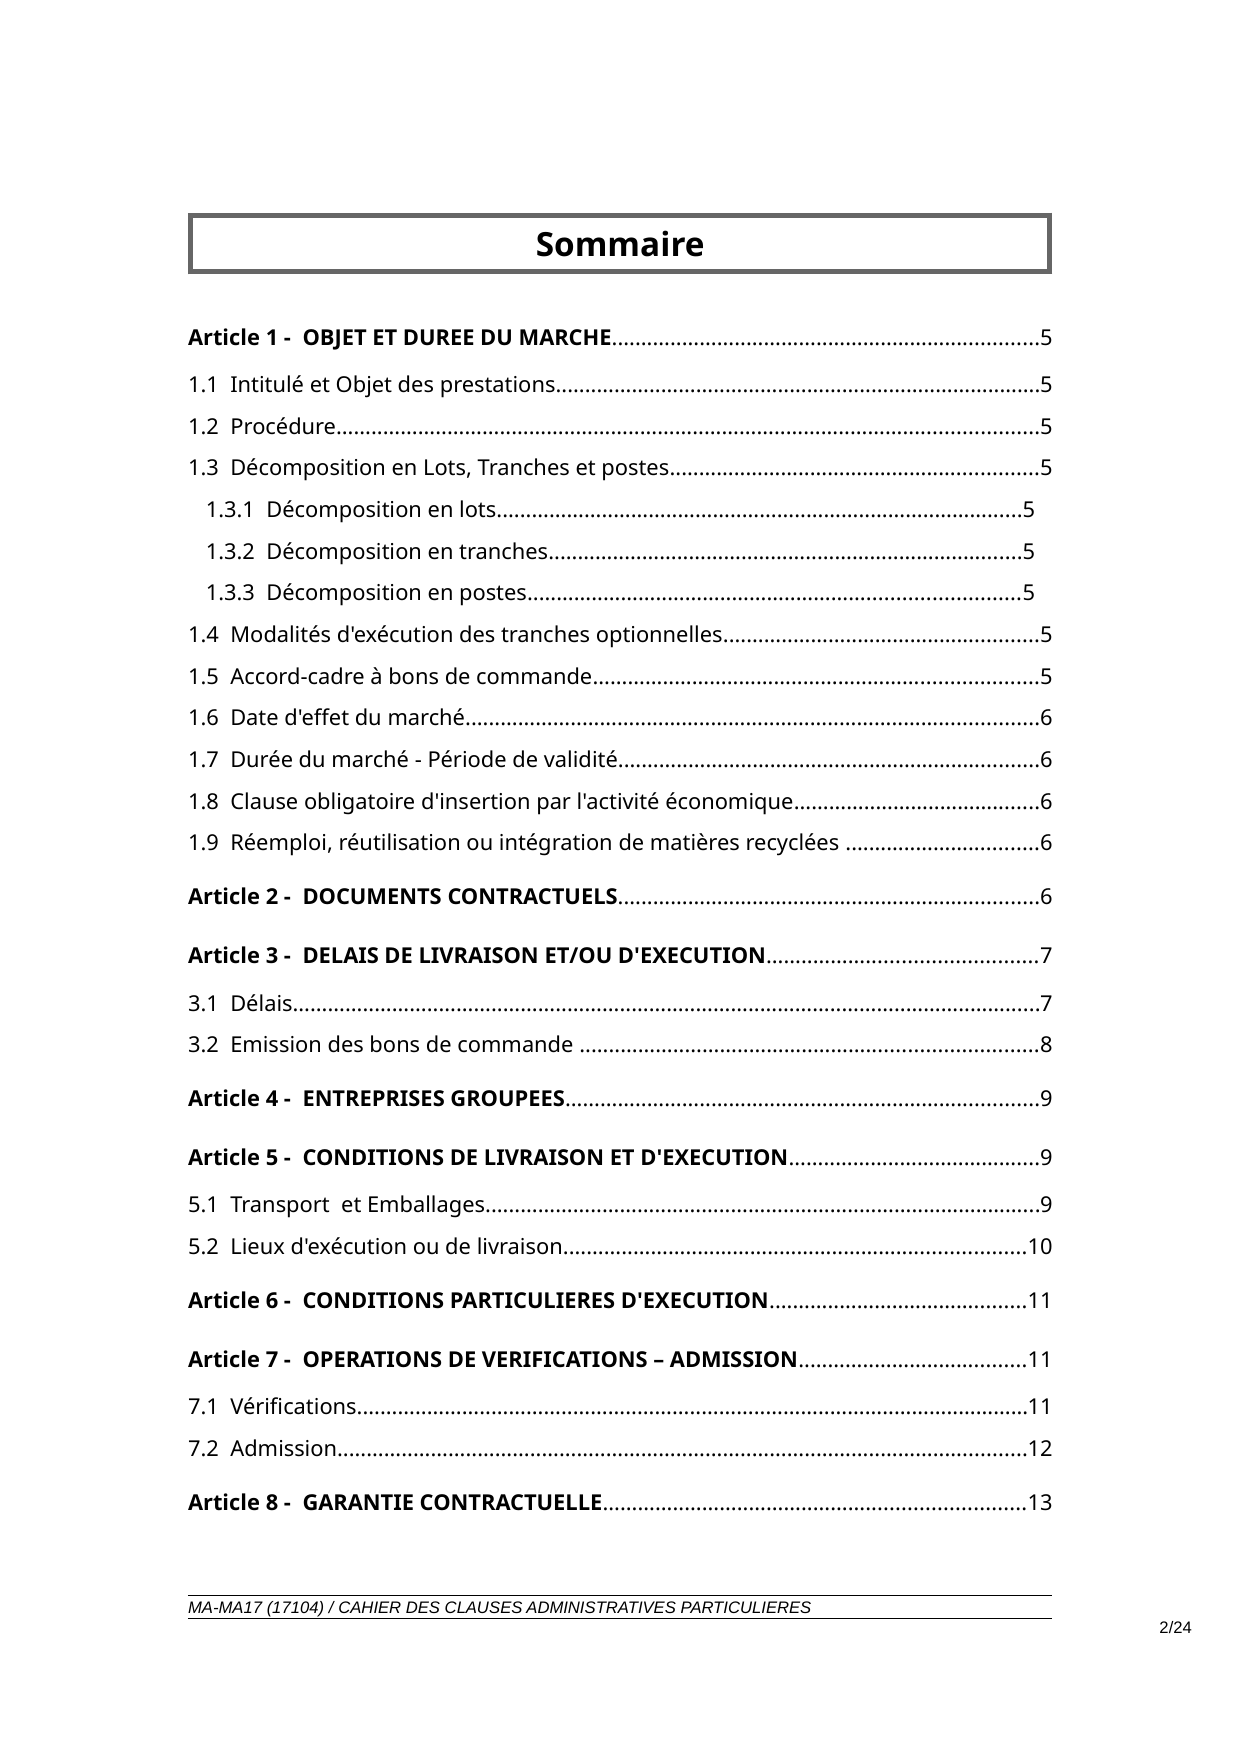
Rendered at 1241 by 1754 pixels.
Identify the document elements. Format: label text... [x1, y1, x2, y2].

text Article 7 - OPERATIONS DE VERIFICATIONS – ADMISSION 11 [188, 1344, 1052, 1374]
text 3.1 Délais 7 [188, 988, 1052, 1017]
text 7.1 Vérifications 11 [188, 1391, 1052, 1421]
text 3.2 Emission des bons de commande 8 [188, 1029, 1052, 1059]
text 1.3.3 Décomposition en postes 5 [206, 577, 1052, 607]
text 7.2 Admission 12 [188, 1433, 1052, 1463]
text Article 8 - GARANTIE CONTRACTUELLE 13 [188, 1486, 1052, 1516]
text Article 2 - DOCUMENTS CONTRACTUELS 6 [188, 881, 1052, 911]
text 1.3 Décomposition en Lots, Tranches et postes 5 [188, 452, 1052, 482]
text 5.2 Lieux d'exécution ou de livraison 10 [188, 1231, 1052, 1261]
text Article 1 - OBJET ET DUREE DU MARCHE 5 [188, 322, 1052, 351]
text 5.1 Transport et Emballages 9 [188, 1189, 1052, 1219]
text 1.6 Date d'effet du marché 6 [188, 702, 1052, 732]
text 1.9 Réemploi, réutilisation ou intégration de matières recyclées 6 [188, 827, 1052, 857]
text 1.4 Modalités d'exécution des tranches optionnelles 5 [188, 619, 1052, 649]
text Article 5 - CONDITIONS DE LIVRAISON ET D'EXECUTION 9 [188, 1142, 1052, 1172]
text 1.7 Durée du marché - Période de validité 6 [188, 744, 1052, 774]
text 1.3.2 Décomposition en tranches 5 [206, 536, 1052, 566]
text 1.2 Procédure 5 [188, 411, 1052, 441]
subtitle Sommaire [193, 218, 1047, 269]
text Article 6 - CONDITIONS PARTICULIERES D'EXECUTION 11 [188, 1284, 1052, 1314]
text Article 3 - DELAIS DE LIVRAISON ET/OU D'EXECUTION 7 [188, 940, 1052, 970]
text 1.1 Intitulé et Objet des prestations 5 [188, 369, 1052, 399]
text Article 4 - ENTREPRISES GROUPEES 9 [188, 1083, 1052, 1112]
text 1.8 Clause obligatoire d'insertion par l'activité économique 6 [188, 786, 1052, 816]
text 1.3.1 Décomposition en lots 5 [206, 494, 1052, 524]
text 1.5 Accord-cadre à bons de commande 5 [188, 661, 1052, 691]
